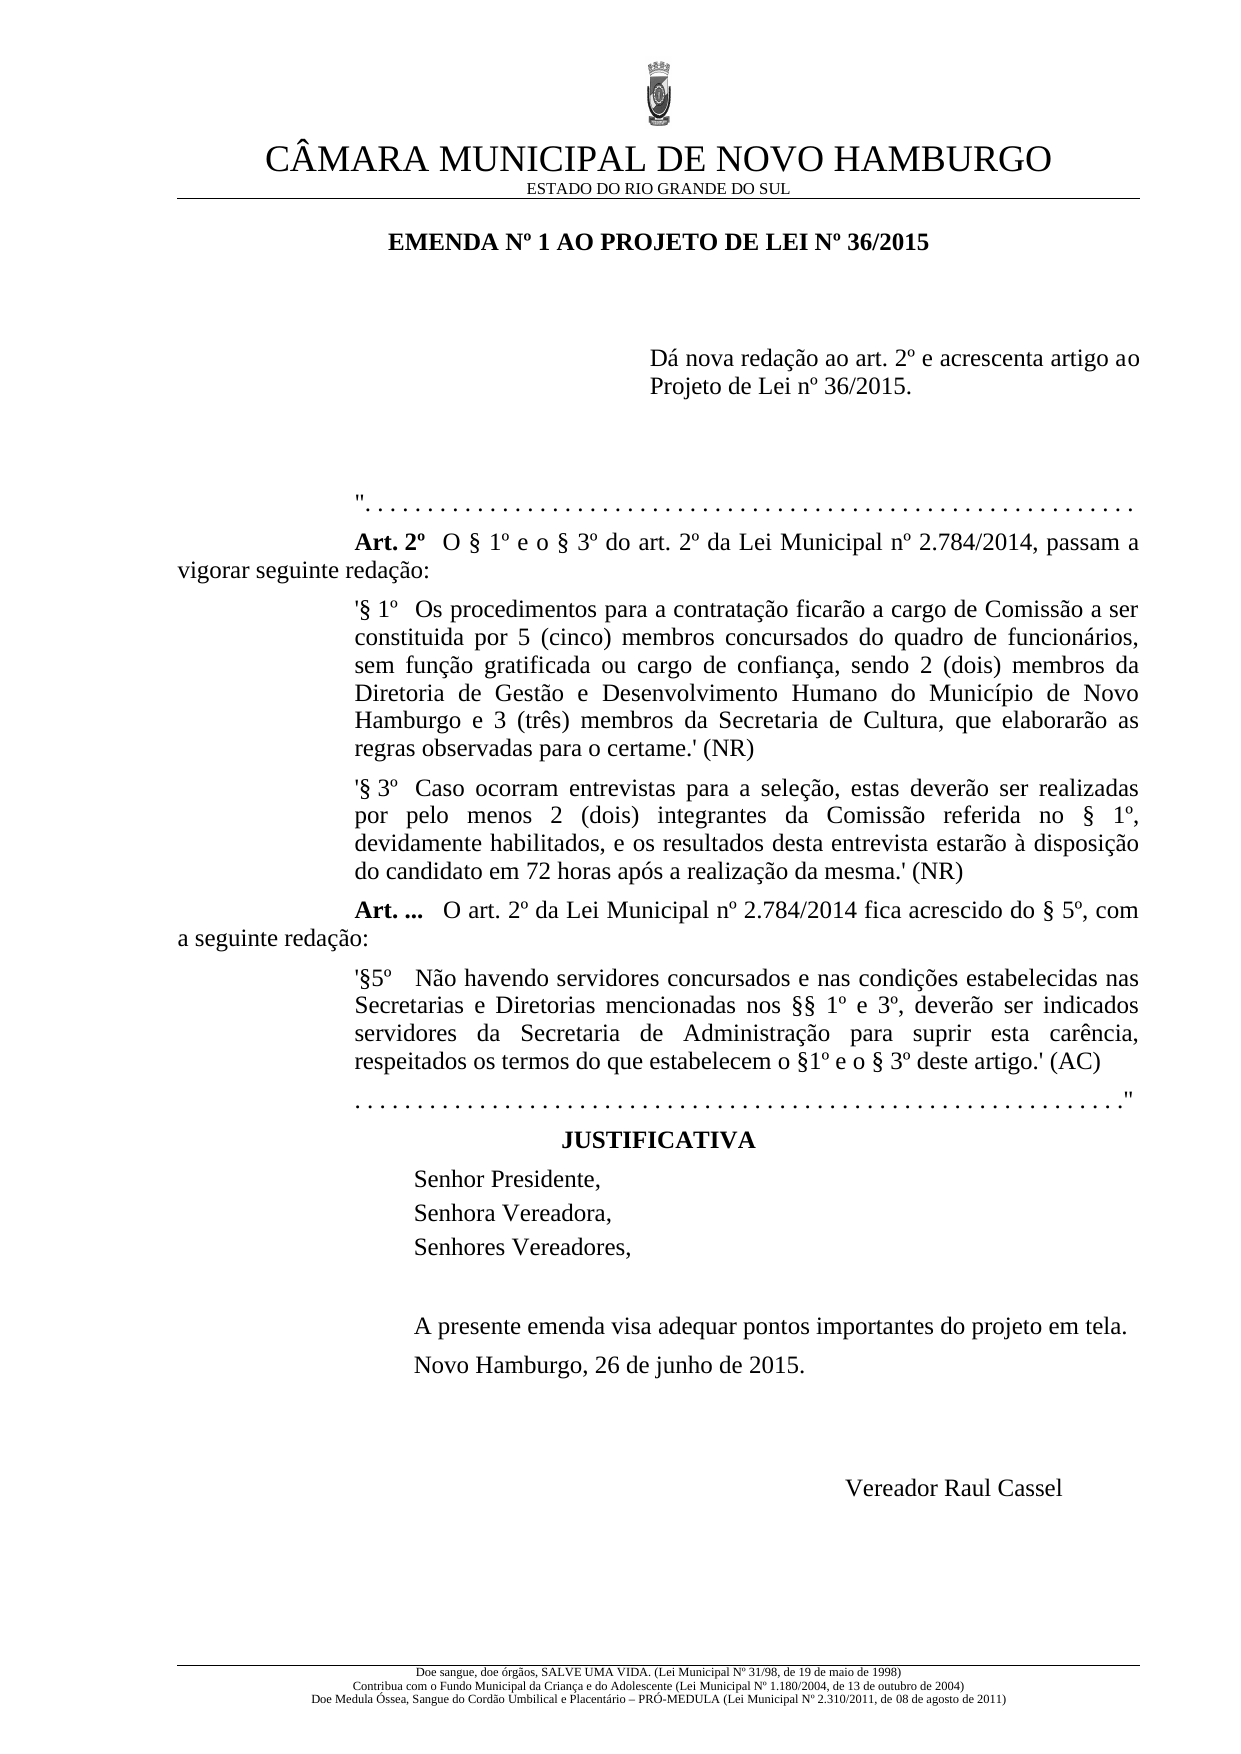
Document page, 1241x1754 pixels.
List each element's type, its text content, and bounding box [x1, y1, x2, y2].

text A presente emenda visa adequar pontos importantes do projeto em tela. [177, 1312, 1140, 1340]
text '§5º Não havendo servidores concursados e nas condições estabelecidas nas Secretarias e Diretorias mencionadas nos §§ 1º e 3º, deverão ser indicados servidores da Secretaria de Administração para suprir esta carência, respeitados os termos do que estabelecem o §1º e o § 3º deste artigo.' (AC) [354, 964, 1140, 1074]
text Art. 2º O § 1º e o § 3º do art. 2º da Lei Municipal nº 2.784/2014, passam a vigorar seguinte redação: [177, 528, 1140, 584]
text ". . . . . . . . . . . . . . . . . . . . . . . . . . . . . . . . . . . . . . . . . . . . . . . . . . . . . . . . . . . . . . [177, 489, 1140, 516]
text Dá nova redação ao art. 2º e acrescenta artigo ao Projeto de Lei nº 36/2015. [649, 344, 1140, 400]
text . . . . . . . . . . . . . . . . . . . . . . . . . . . . . . . . . . . . . . . . . . . . . . . . . . . . . . . . . . . . . ." [177, 1086, 1140, 1114]
text Vereador Raul Cassel [768, 1474, 1140, 1501]
text '§ 1º Os procedimentos para a contratação ficarão a cargo de Comissão a ser constituida por 5 (cinco) membros concursados do quadro de funcionários, sem função gratificada ou cargo de confiança, sendo 2 (dois) membros da Diretoria de Gestão e Desenvolvimento Humano do Município de Novo Hamburgo e 3 (três) membros da Secretaria de Cultura, que elaborarão as regras observadas para o certame.' (NR) [354, 596, 1140, 762]
text Art. ... O art. 2º da Lei Municipal nº 2.784/2014 fica acrescido do § 5º, com a seguinte redação: [177, 896, 1140, 952]
text EMENDA Nº 1 AO PROJETO DE LEI Nº 36/2015 [177, 228, 1140, 256]
text Senhora Vereadora, [177, 1199, 1140, 1227]
text Novo Hamburgo, 26 de junho de 2015. [177, 1352, 1140, 1379]
text Senhor Presidente, [177, 1166, 1140, 1193]
text Senhores Vereadores, [177, 1233, 1140, 1261]
text JUSTIFICATIVA [177, 1126, 1140, 1154]
text '§ 3º Caso ocorram entrevistas para a seleção, estas deverão ser realizadas por pelo menos 2 (dois) integrantes da Comissão referida no § 1º, devidamente habilitados, e os resultados desta entrevista estarão à disposição do candidato em 72 horas após a realização da mesma.' (NR) [354, 774, 1140, 884]
